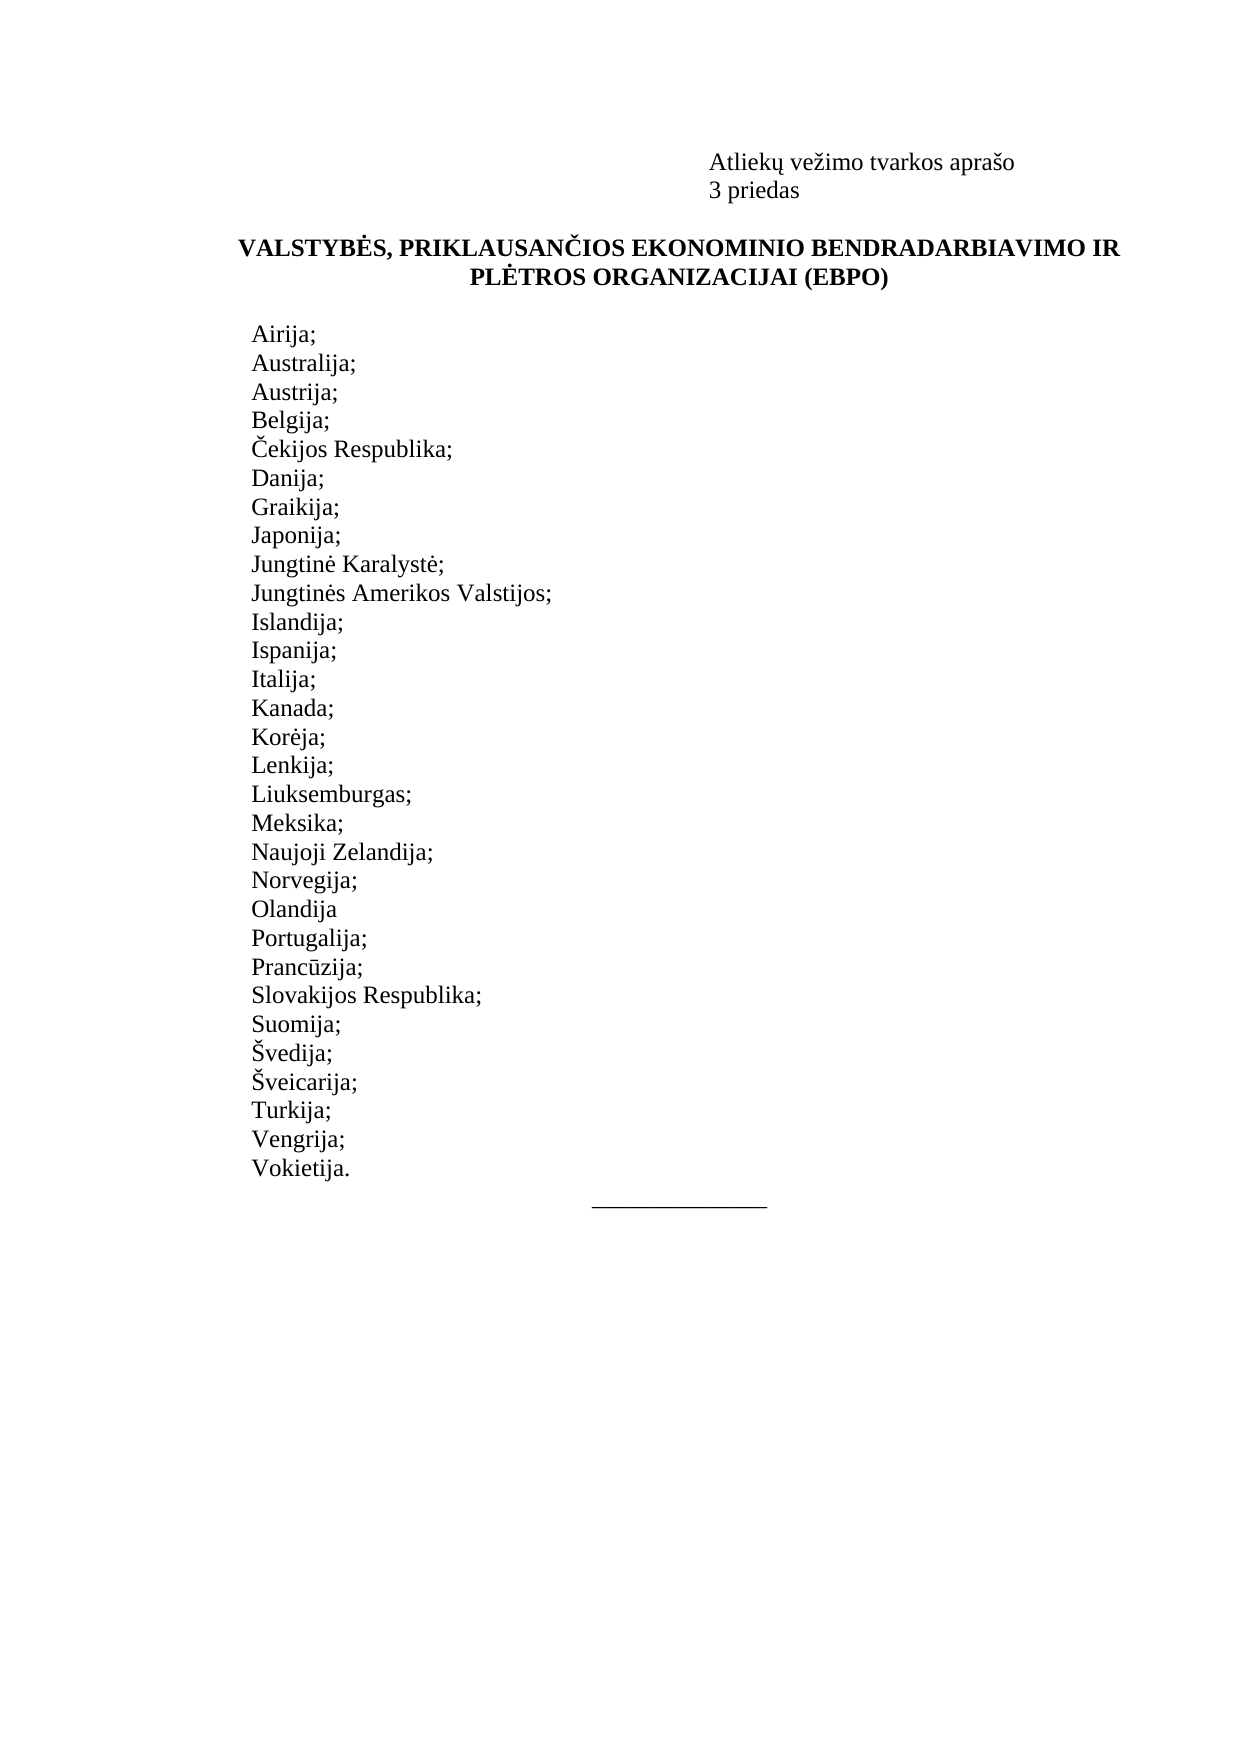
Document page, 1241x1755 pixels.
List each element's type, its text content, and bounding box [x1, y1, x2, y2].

text Vengrija; [177, 1124, 1181, 1153]
text Kanada; [177, 693, 1181, 722]
text Švedija; [177, 1038, 1181, 1067]
text Lenkija; [177, 751, 1181, 779]
text Norvegija; [177, 866, 1181, 894]
text Liuksemburgas; [177, 779, 1181, 808]
text Slovakijos Respublika; [177, 981, 1181, 1009]
text Suomija; [177, 1009, 1181, 1038]
text 3 priedas [177, 176, 1181, 204]
text Olandija [177, 894, 1181, 923]
text Belgija; [177, 406, 1181, 434]
text Danija; [177, 463, 1181, 492]
text Portugalija; [177, 923, 1181, 952]
text Prancūzija; [177, 952, 1181, 981]
text Turkija; [177, 1096, 1181, 1124]
text Austrija; [177, 377, 1181, 406]
text Jungtinės Amerikos Valstijos; [177, 578, 1181, 607]
text Korėja; [177, 722, 1181, 751]
text Šveicarija; [177, 1067, 1181, 1096]
text Graikija; [177, 492, 1181, 521]
text Australija; [177, 348, 1181, 377]
text Airija; [177, 319, 1181, 348]
text Meksika; [177, 808, 1181, 837]
text VALSTYBĖS, PRIKLAUSANČIOS EKONOMINIO BENDRADARBIAVIMO IR PLĖTROS ORGANIZACIJAI (EBPO) [177, 233, 1181, 291]
text Italija; [177, 664, 1181, 693]
text Vokietija. [177, 1153, 1181, 1182]
text ______________ [177, 1182, 1181, 1211]
text Naujoji Zelandija; [177, 837, 1181, 866]
text Islandija; [177, 607, 1181, 636]
text Čekijos Respublika; [177, 434, 1181, 463]
text Atliekų vežimo tvarkos aprašo [177, 147, 1181, 176]
text Japonija; [177, 521, 1181, 549]
text Jungtinė Karalystė; [177, 549, 1181, 578]
text Ispanija; [177, 636, 1181, 664]
